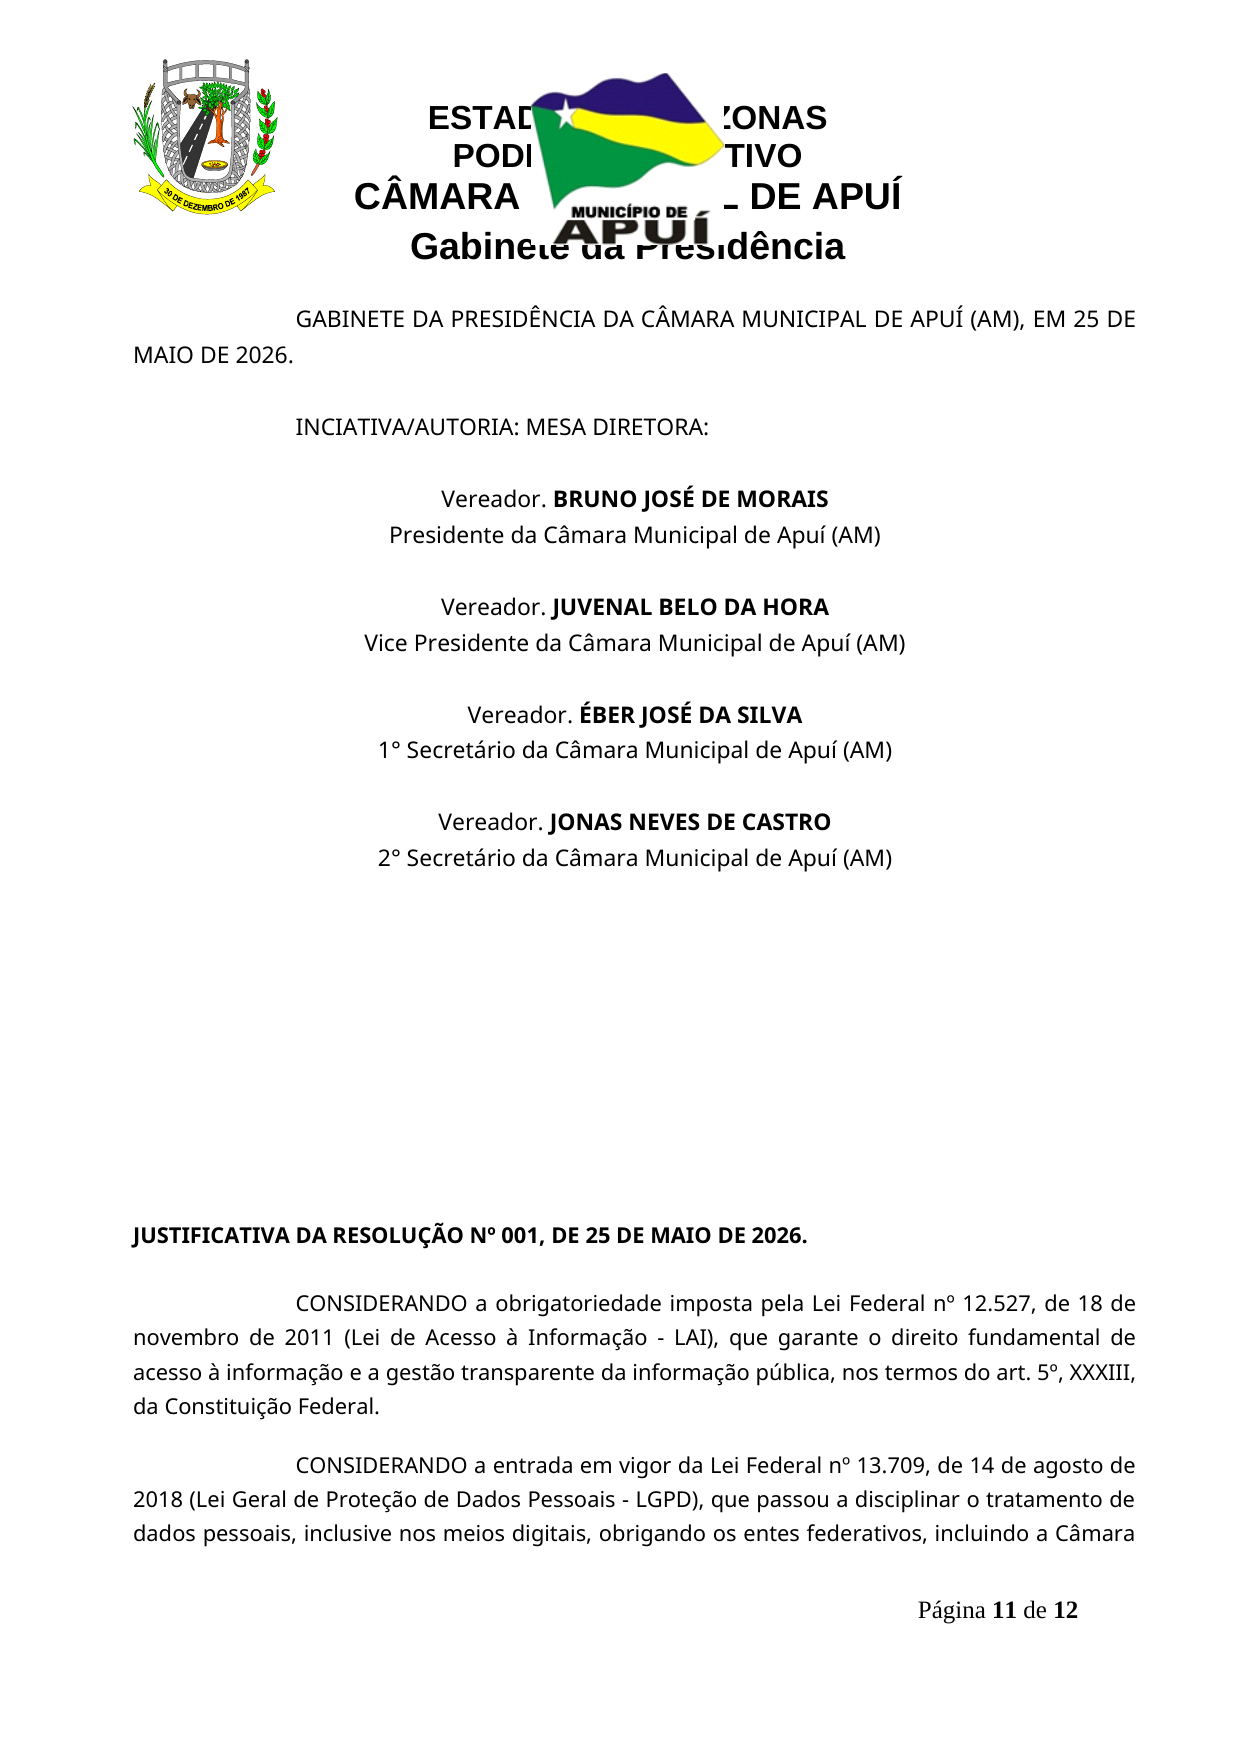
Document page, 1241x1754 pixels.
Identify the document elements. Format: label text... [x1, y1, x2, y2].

text 2° Secretário da Câmara Municipal de Apuí (AM) [133, 842, 1137, 873]
text JUSTIFICATIVA DA RESOLUÇÃO Nº 001, DE 25 DE MAIO DE 2026. [133, 1220, 1137, 1250]
text INCIATIVA/AUTORIA: MESA DIRETORA: [133, 411, 1137, 442]
text Vereador. BRUNO JOSÉ DE MORAIS [133, 483, 1137, 514]
text 1° Secretário da Câmara Municipal de Apuí (AM) [133, 734, 1137, 766]
text Vereador. ÉBER JOSÉ DA SILVA [133, 698, 1137, 730]
text Vereador. JONAS NEVES DE CASTRO [133, 806, 1137, 838]
text GABINETE DA PRESIDÊNCIA DA CÂMARA MUNICIPAL DE APUÍ (AM), EM 25 DE MAIO DE 2026. [133, 303, 1137, 370]
text CONSIDERANDO a obrigatoriedade imposta pela Lei Federal nº 12.527, de 18 de novembro de 2011 (Lei de Acesso à Informação - LAI), que garante o direito fundamental de acesso à informação e a gestão transparente da informação pública, nos termos do art. 5º, XXXIII, da Constituição Federal. [133, 1288, 1137, 1421]
text Presidente da Câmara Municipal de Apuí (AM) [133, 519, 1137, 550]
text Vereador. JUVENAL BELO DA HORA [133, 591, 1137, 622]
text CONSIDERANDO a entrada em vigor da Lei Federal nº 13.709, de 14 de agosto de 2018 (Lei Geral de Proteção de Dados Pessoais - LGPD), que passou a disciplinar o tratamento de dados pessoais, inclusive nos meios digitais, obrigando os entes federativos, incluindo a Câmara [133, 1450, 1137, 1548]
text Vice Presidente da Câmara Municipal de Apuí (AM) [133, 627, 1137, 658]
